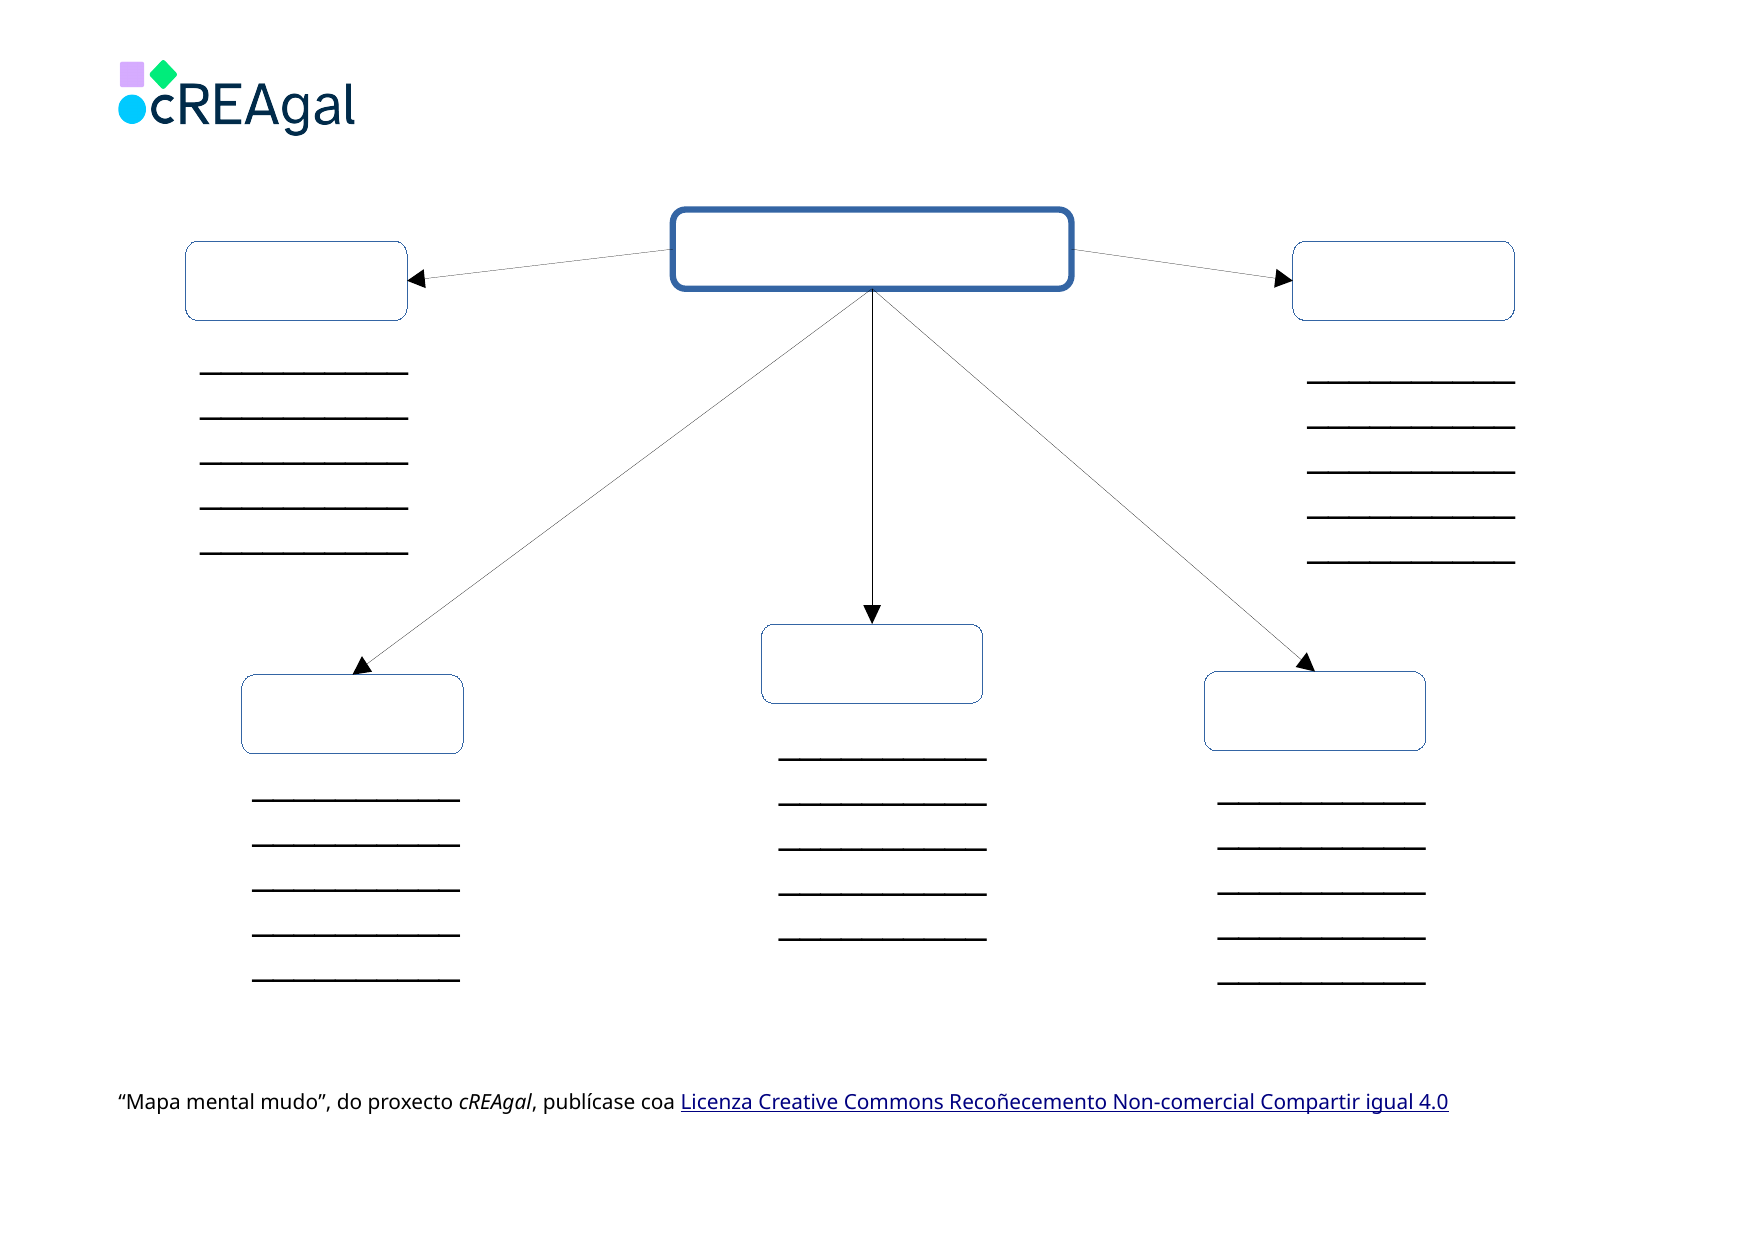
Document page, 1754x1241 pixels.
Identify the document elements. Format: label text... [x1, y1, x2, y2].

picture [118, 60, 355, 136]
text “Mapa mental mudo”, do proxecto cREAgal, publícase coa Licenza Creative Commons Recoñecemento Non-comercial Compartir igual 4.0 [118, 1087, 1636, 1115]
